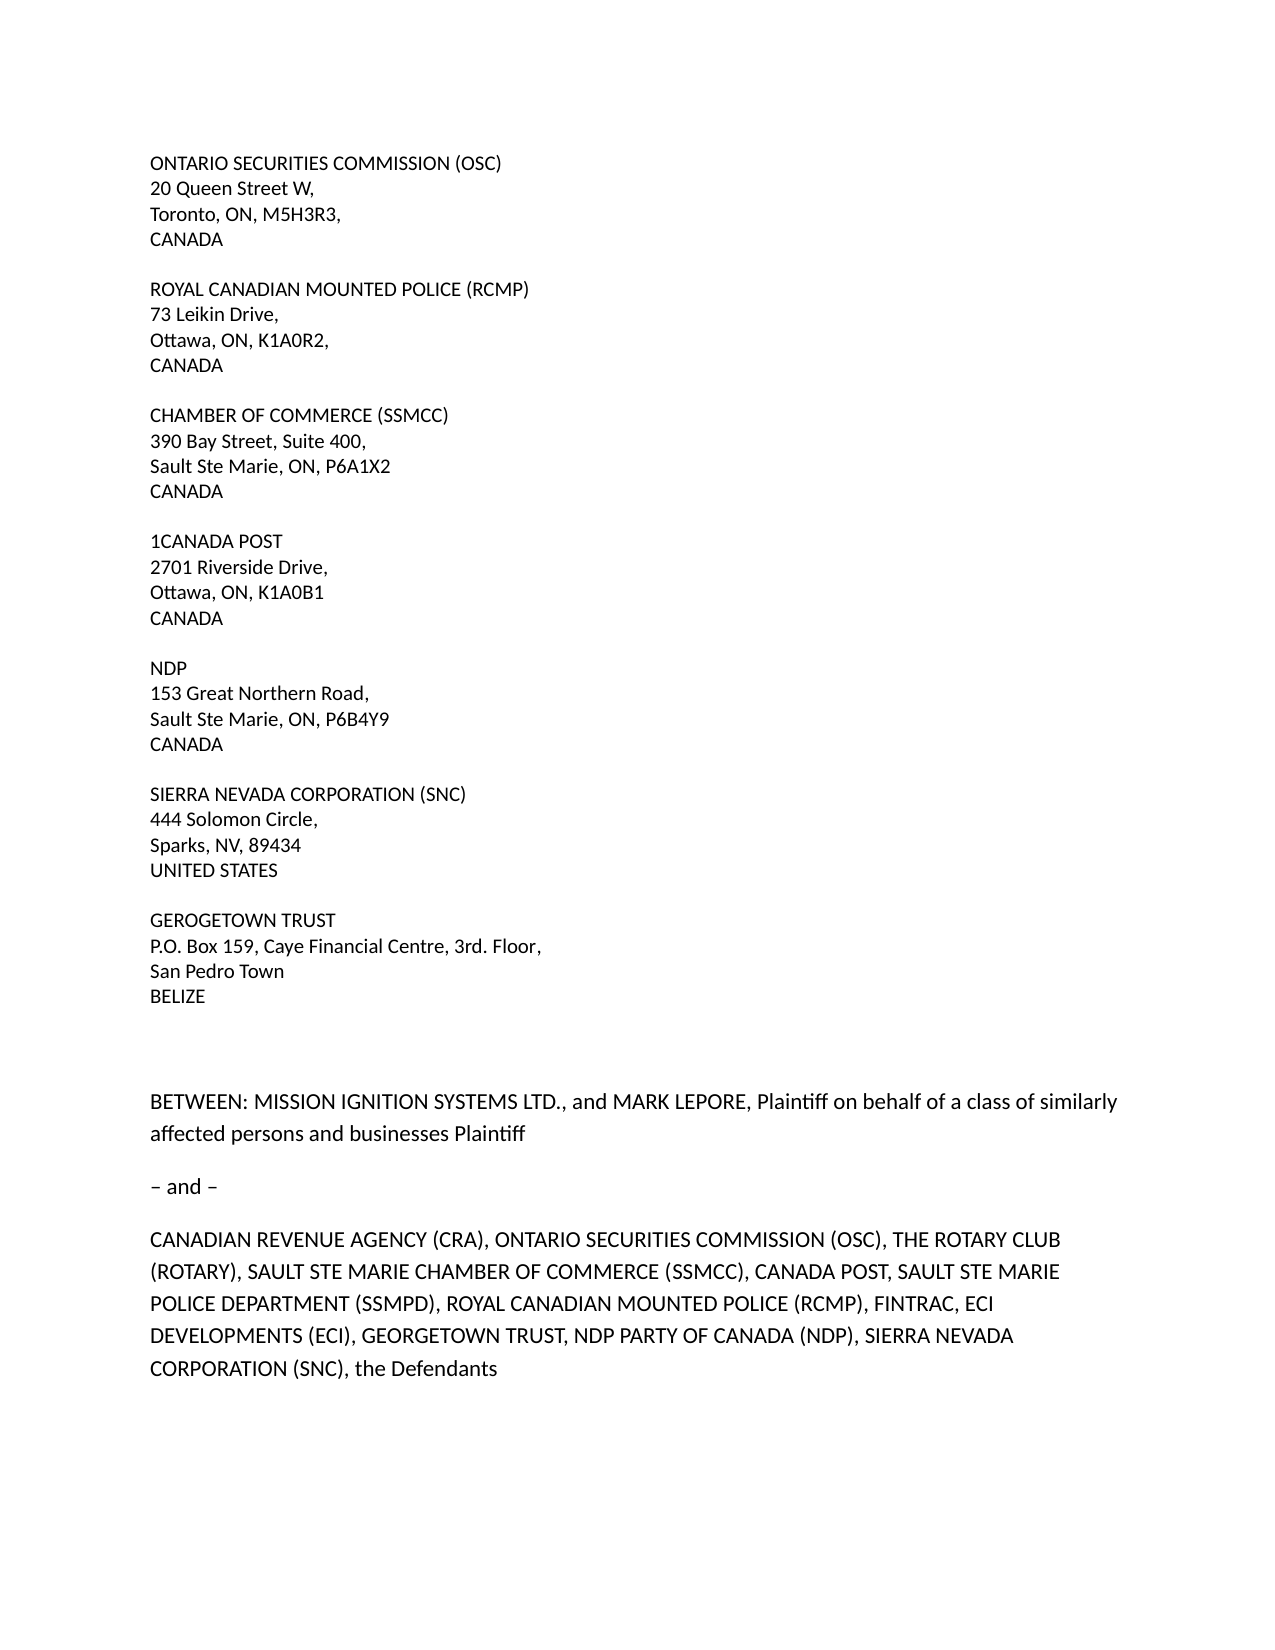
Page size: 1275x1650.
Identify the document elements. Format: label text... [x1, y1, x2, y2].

text San Pedro Town [150, 958, 1125, 984]
text CANADA [150, 605, 1125, 630]
text Ottawa, ON, K1A0R2, [150, 327, 1125, 352]
text CANADA [150, 226, 1125, 252]
text 1CANADA POST [150, 529, 1125, 554]
text GEROGETOWN TRUST [150, 907, 1125, 933]
text CANADA [150, 479, 1125, 504]
text SIERRA NEVADA CORPORATION (SNC) [150, 781, 1125, 807]
text P.O. Box 159, Caye Financial Centre, 3rd. Floor, [150, 933, 1125, 958]
text ROYAL CANADIAN MOUNTED POLICE (RCMP) [150, 276, 1125, 302]
text UNITED STATES [150, 857, 1125, 883]
text – and – [150, 1172, 1125, 1200]
text Sault Ste Marie, ON, P6A1X2 [150, 453, 1125, 479]
text 390 Bay Street, Suite 400, [150, 428, 1125, 453]
text CANADIAN REVENUE AGENCY (CRA), ONTARIO SECURITIES COMMISSION (OSC), THE ROTARY CLUB (ROTARY), SAULT STE MARIE CHAMBER OF COMMERCE (SSMCC), CANADA POST, SAULT STE MARIE POLICE DEPARTMENT (SSMPD), ROYAL CANADIAN MOUNTED POLICE (RCMP), FINTRAC, ECI DEVELOPMENTS (ECI), GEORGETOWN TRUST, NDP PARTY OF CANADA (NDP), SIERRA NEVADA CORPORATION (SNC), the Defendants [150, 1225, 1125, 1382]
text Sparks, NV, 89434 [150, 832, 1125, 857]
text 153 Great Northern Road, [150, 680, 1125, 706]
text CANADA [150, 352, 1125, 378]
text CANADA [150, 731, 1125, 757]
text NDP [150, 655, 1125, 680]
text 2701 Riverside Drive, [150, 554, 1125, 579]
text 73 Leikin Drive, [150, 302, 1125, 327]
text CHAMBER OF COMMERCE (SSMCC) [150, 402, 1125, 428]
text Toronto, ON, M5H3R3, [150, 201, 1125, 226]
text Ottawa, ON, K1A0B1 [150, 579, 1125, 605]
text 20 Queen Street W, [150, 175, 1125, 201]
text Sault Ste Marie, ON, P6B4Y9 [150, 706, 1125, 731]
text BELIZE [150, 984, 1125, 1009]
text 444 Solomon Circle, [150, 807, 1125, 832]
text ONTARIO SECURITIES COMMISSION (OSC) [150, 150, 1125, 175]
text BETWEEN: MISSION IGNITION SYSTEMS LTD., and MARK LEPORE, Plaintiff on behalf of a class of similarly affected persons and businesses Plaintiff [150, 1087, 1125, 1147]
